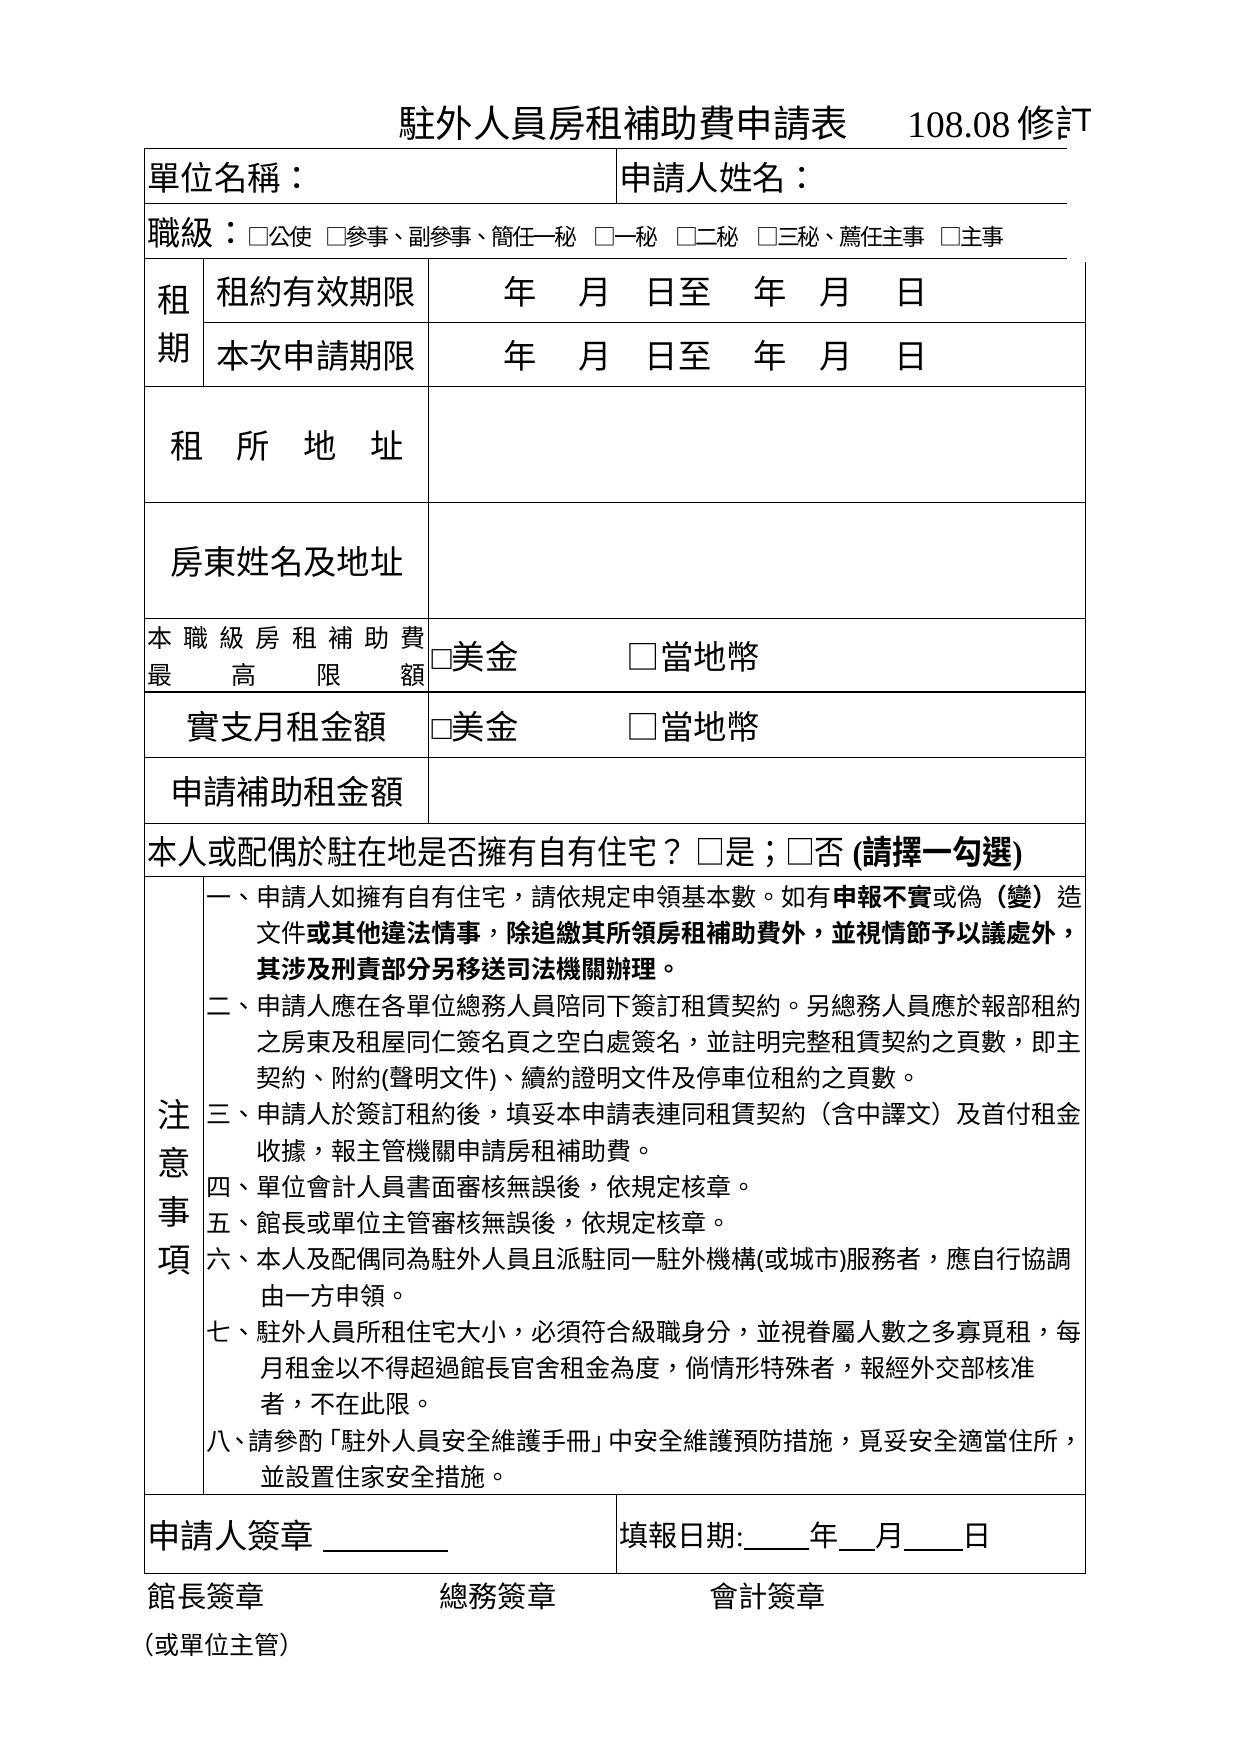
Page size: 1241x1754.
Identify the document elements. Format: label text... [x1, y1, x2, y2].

table_cell 申請補助租金額 [145, 758, 428, 823]
text （或單位主管） [129, 1623, 335, 1660]
table_cell □美金 □當地幣 [429, 693, 1085, 757]
table_cell 年 月 日至 年 月 日 [429, 323, 1085, 386]
table_cell [429, 758, 1085, 823]
table_cell 本職級房租補助費 最高限額 [145, 619, 428, 691]
table_header 單位名稱： [145, 149, 616, 203]
table_cell 租 期 [145, 259, 203, 386]
table_cell 租約有效期限 [204, 259, 428, 322]
table_cell 房東姓名及地址 [145, 503, 428, 618]
table_cell 實支月租金額 [145, 693, 428, 757]
table_cell 填報日期: 年 月 日 [617, 1495, 1085, 1573]
table_cell 注意事項 [145, 877, 203, 1493]
table_cell 本次申請期限 [204, 323, 428, 386]
text 館長簽章 總務簽章 會計簽章 [148, 1574, 1092, 1616]
table_cell 申請人簽章 [145, 1495, 616, 1573]
table_cell 職級：□公使 □參事、副參事、簡任一秘 □一秘 □二秘 □三秘、薦任主事 □主事 [145, 204, 1067, 258]
table_cell 租 所 地 址 [145, 387, 428, 502]
table_cell 本人或配偶於駐在地是否擁有自有住宅？ □是；□否 (請擇一勾選) [145, 824, 1085, 876]
table_cell [429, 387, 1085, 502]
table_header 申請人姓名： [617, 149, 1067, 203]
table_cell □美金 □當地幣 [429, 619, 1085, 691]
table_cell 一、申請人如擁有自有住宅，請依規定申領基本數。如有申報不實或偽（變）造文件或其他違法情事，除追繳其所領房租補助費外，並視情節予以議處外，其涉及刑責部分另移送司法機關辦理。 二、申請人應在各單位總務人員陪同下簽訂租賃契約。另總務人員應於報部租約之房東及租屋同仁簽名頁之空白處簽名，並註明完整租賃契約之頁數，即主契約、附約(聲明文件)、續約證明文件及停車位租約之頁數。 三、申請人於簽訂租約後，填妥本申請表連同租賃契約（含中譯文）及首付租金收據，報主管機關申請房租補助費。 四、單位會計人員書面審核無誤後，依規定核章。 五、館長或單位主管審核無誤後，依規定核章。 六、本人及配偶同為駐外人員且派駐同一駐外機構(或城市)服務者，應自行協調由一方申領。 七、駐外人員所租住宅大小，必須符合級職身分，並視眷屬人數之多寡覓租，每月租金以不得超過館長官舍租金為度，倘情形特殊者，報經外交部核准者，不在此限。 八、請參酌「駐外人員安全維護手冊」中安全維護預防措施，覓妥安全適當住所，並設置住家安全措施。 [204, 877, 1085, 1493]
table_cell [429, 503, 1085, 618]
table_cell 年 月 日至 年 月 日 [429, 259, 1085, 322]
text 駐外人員房租補助費申請表 108.08修訂 [148, 94, 1142, 262]
